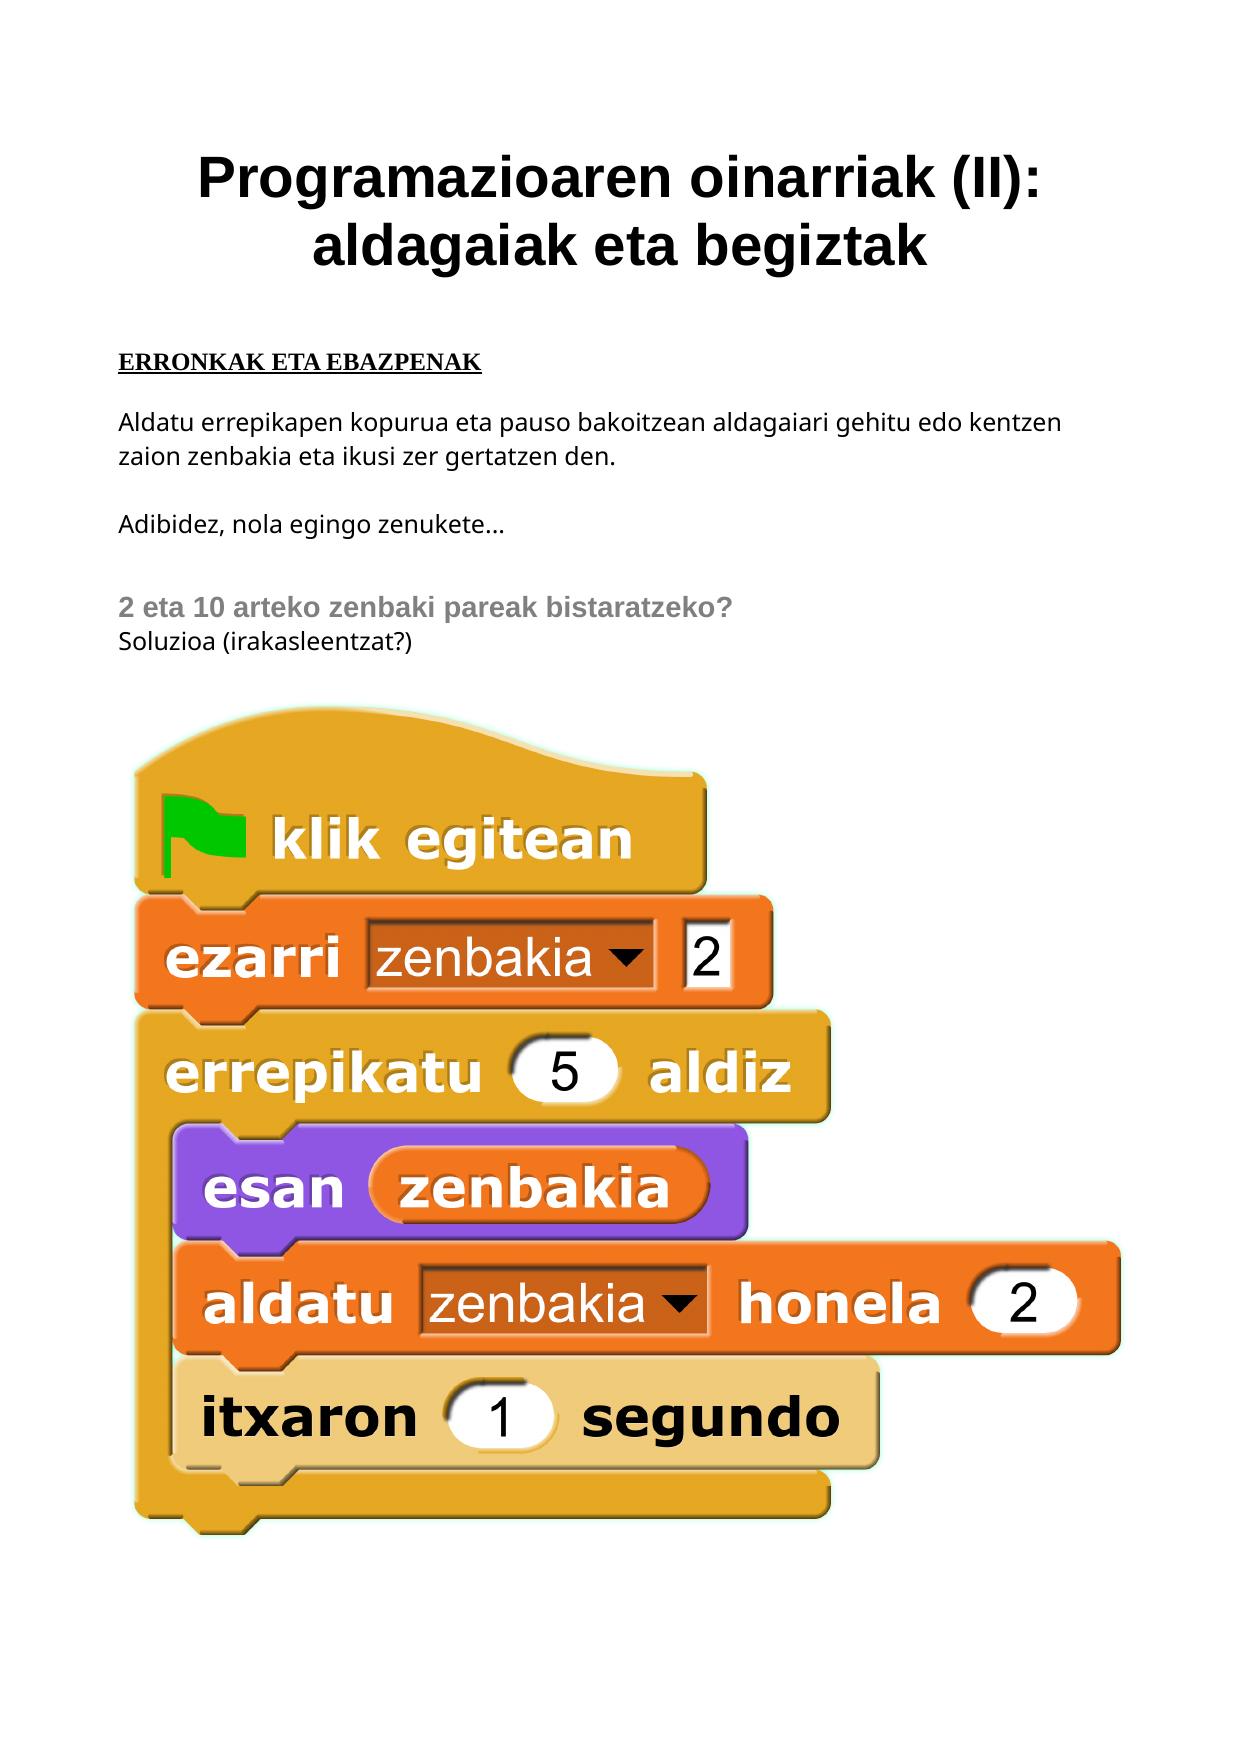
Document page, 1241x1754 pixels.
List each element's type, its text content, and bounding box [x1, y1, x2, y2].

text Aldatu errepikapen kopurua eta pauso bakoitzean aldagaiari gehitu edo kentzen zaion zenbakia eta ikusi zer gertatzen den. [118, 405, 1122, 473]
picture [126, 697, 1130, 1544]
text ERRONKAK ETA EBAZPENAK [118, 347, 1122, 376]
title Programazioaren oinarriak (II): aldagaiak eta begiztak [118, 143, 1122, 277]
subtitle 2 eta 10 arteko zenbaki pareak bistaratzeko? [118, 590, 1122, 623]
text Adibidez, nola egingo zenukete... [118, 507, 1122, 541]
text Soluzioa (irakasleentzat?) [118, 623, 1122, 657]
